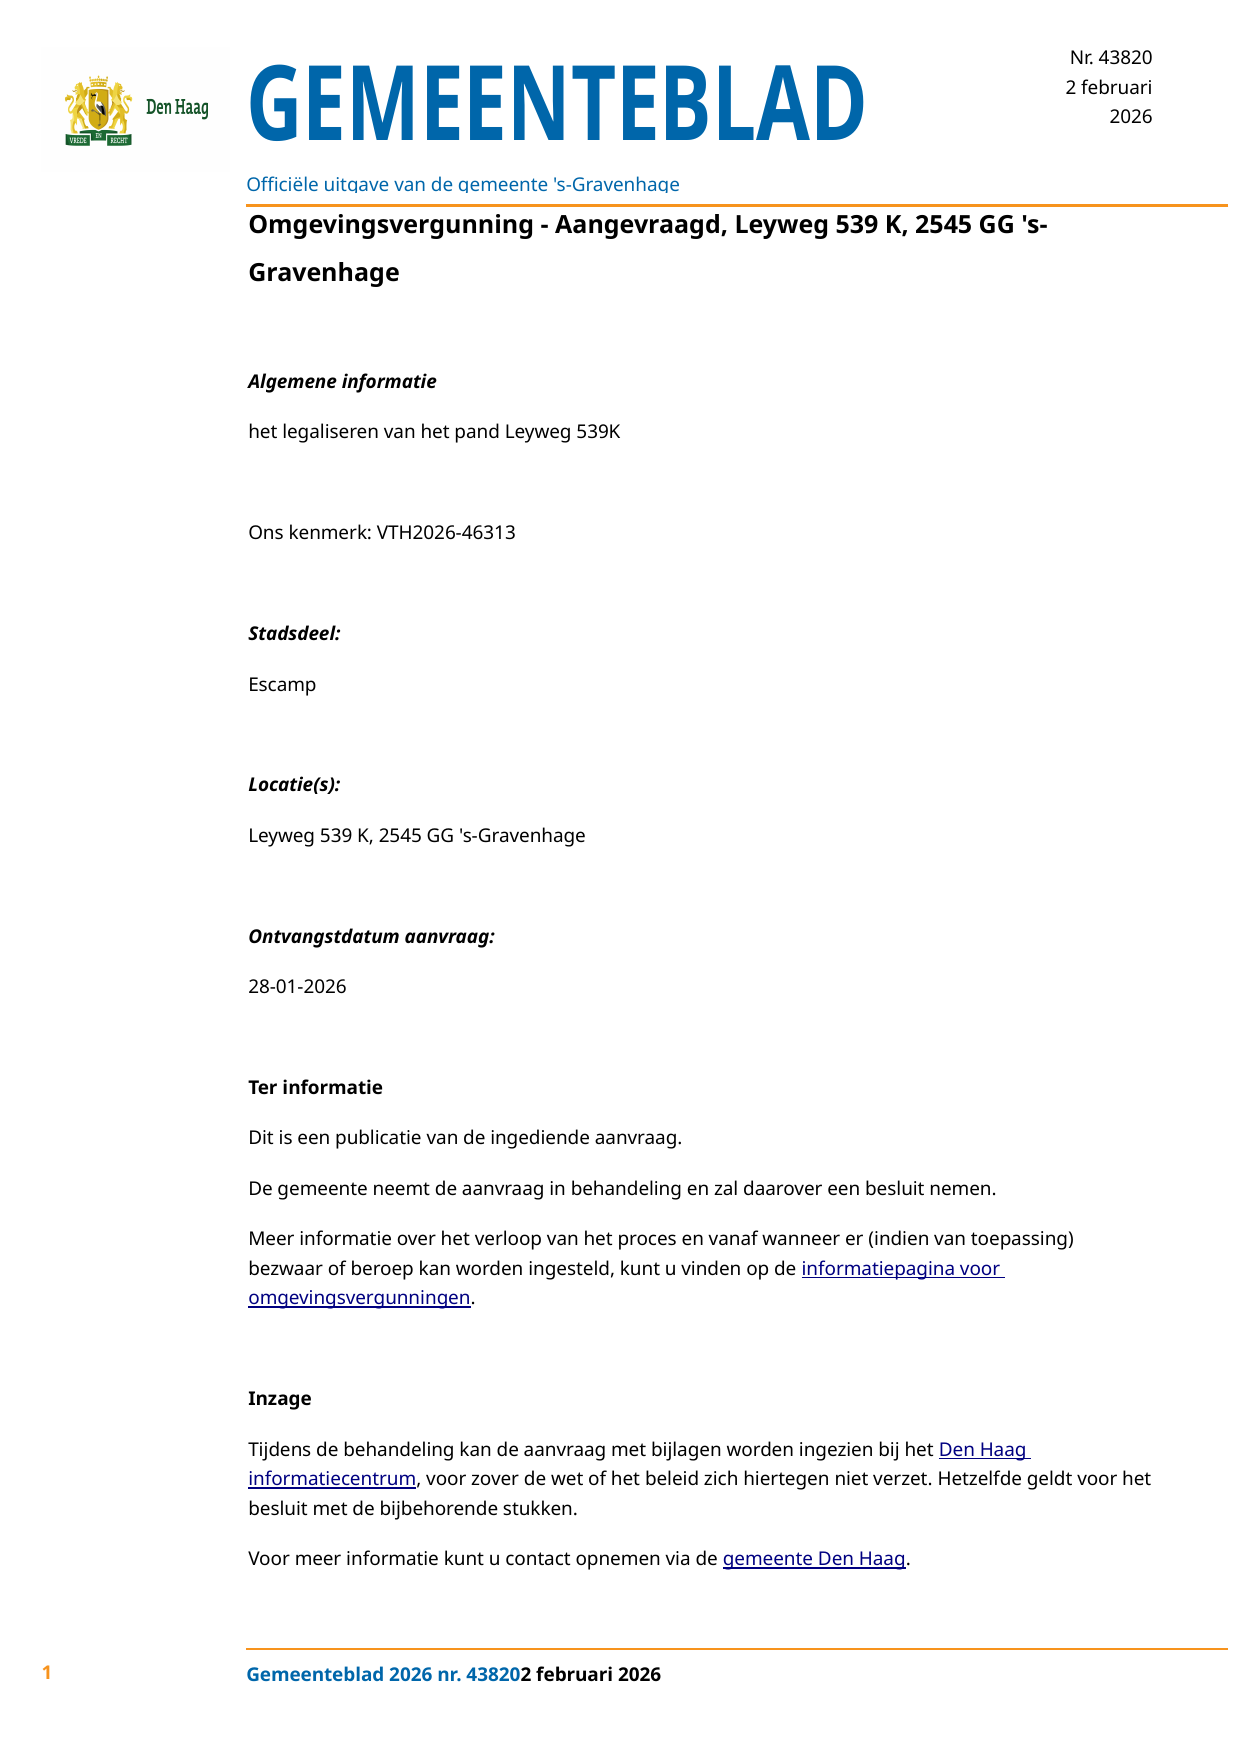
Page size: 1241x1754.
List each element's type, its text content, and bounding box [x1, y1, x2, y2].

text Ons kenmerk: VTH2026-46313 [248, 519, 1152, 545]
text Stadsdeel: [248, 620, 1152, 646]
text Algemene informatie [248, 368, 1152, 394]
text Leyweg 539 K, 2545 GG 's-Gravenhage [248, 822, 1152, 848]
text Ontvangstdatum aanvraag: [248, 923, 1152, 949]
text Tijdens de behandeling kan de aanvraag met bijlagen worden ingezien bij het Den Haag informatiecentrum, voor zover de wet of het beleid zich hiertegen niet verzet. Hetzelfde geldt voor het besluit met de bijbehorende stukken. [248, 1436, 1152, 1521]
text 28-01-2026 [248, 973, 1152, 999]
text Inzage [248, 1385, 1152, 1411]
text Meer informatie over het verloop van het proces en vanaf wanneer er (indien van toepassing) bezwaar of beroep kan worden ingesteld, kunt u vinden op de informatiepagina voor omgevingsvergunningen. [248, 1225, 1152, 1310]
text Locatie(s): [248, 772, 1152, 797]
text Omgevingsvergunning - Aangevraagd, Leyweg 539 K, 2545 GG 's-Gravenhage [248, 207, 1152, 288]
text Voor meer informatie kunt u contact opnemen via de gemeente Den Haag. [248, 1545, 1152, 1571]
text De gemeente neemt de aanvraag in behandeling en zal daarover een besluit nemen. [248, 1175, 1152, 1201]
text Escamp [248, 671, 1152, 697]
text Dit is een publicatie van de ingediende aanvraag. [248, 1124, 1152, 1150]
picture [41, 47, 231, 172]
text het legaliseren van het pand Leyweg 539K [248, 419, 1152, 444]
text Ter informatie [248, 1074, 1152, 1100]
